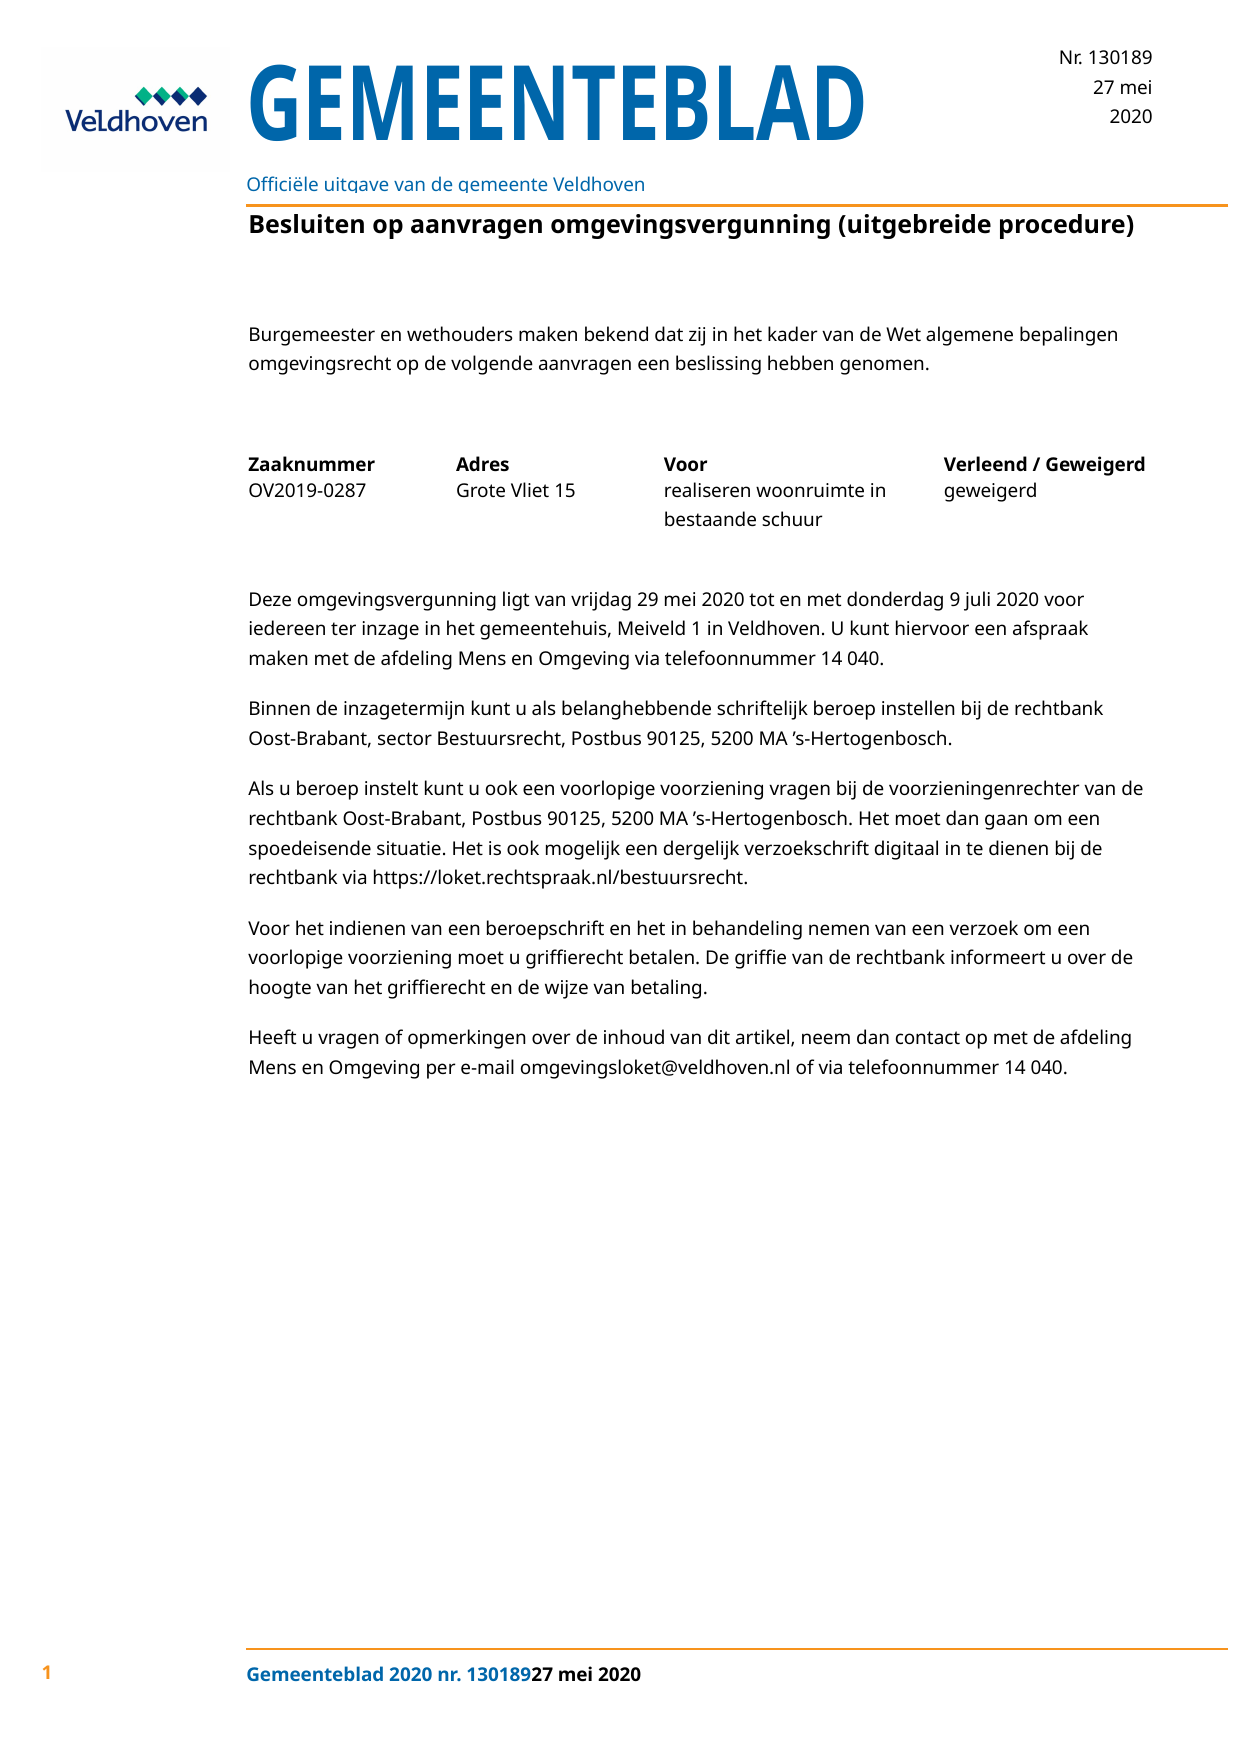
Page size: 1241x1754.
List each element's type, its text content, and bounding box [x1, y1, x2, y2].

picture [41, 47, 231, 172]
table_cell realiseren woonruimte in bestaande schuur [664, 477, 944, 532]
table_cell geweigerd [944, 477, 1152, 532]
table_header Verleend / Geweigerd [944, 451, 1152, 477]
table_header Zaaknummer [248, 451, 456, 477]
text Als u beroep instelt kunt u ook een voorlopige voorziening vragen bij de voorzieningenrechter van de rechtbank Oost-Brabant, Postbus 90125, 5200 MA ’s-Hertogenbosch. Het moet dan gaan om een spoedeisende situatie. Het is ook mogelijk een dergelijk verzoekschrift digitaal in te dienen bij de rechtbank via https://loket.rechtspraak.nl/bestuursrecht. [248, 776, 1152, 890]
text Burgemeester en wethouders maken bekend dat zij in het kader van de Wet algemene bepalingen omgevingsrecht op de volgende aanvragen een beslissing hebben genomen. [248, 321, 1152, 376]
table_cell OV2019-0287 [248, 477, 456, 532]
text Heeft u vragen of opmerkingen over de inhoud van dit artikel, neem dan contact op met de afdeling Mens en Omgeving per e-mail omgevingsloket@veldhoven.nl of via telefoonnummer 14 040. [248, 1024, 1152, 1079]
table_header Adres [456, 451, 664, 477]
table_cell Grote Vliet 15 [456, 477, 664, 532]
text Besluiten op aanvragen omgevingsvergunning (uitgebreide procedure) [248, 207, 1152, 241]
text Binnen de inzagetermijn kunt u als belanghebbende schriftelijk beroep instellen bij de rechtbank Oost-Brabant, sector Bestuursrecht, Postbus 90125, 5200 MA ’s-Hertogenbosch. [248, 696, 1152, 751]
text Voor het indienen van een beroepschrift en het in behandeling nemen van een verzoek om een voorlopige voorziening moet u griffierecht betalen. De griffie van de rechtbank informeert u over de hoogte van het griffierecht en de wijze van betaling. [248, 915, 1152, 999]
table_header Voor [664, 451, 944, 477]
text Deze omgevingsvergunning ligt van vrijdag 29 mei 2020 tot en met donderdag 9 juli 2020 voor iedereen ter inzage in het gemeentehuis, Meiveld 1 in Veldhoven. U kunt hiervoor een afspraak maken met de afdeling Mens en Omgeving via telefoonnummer 14 040. [248, 586, 1152, 671]
